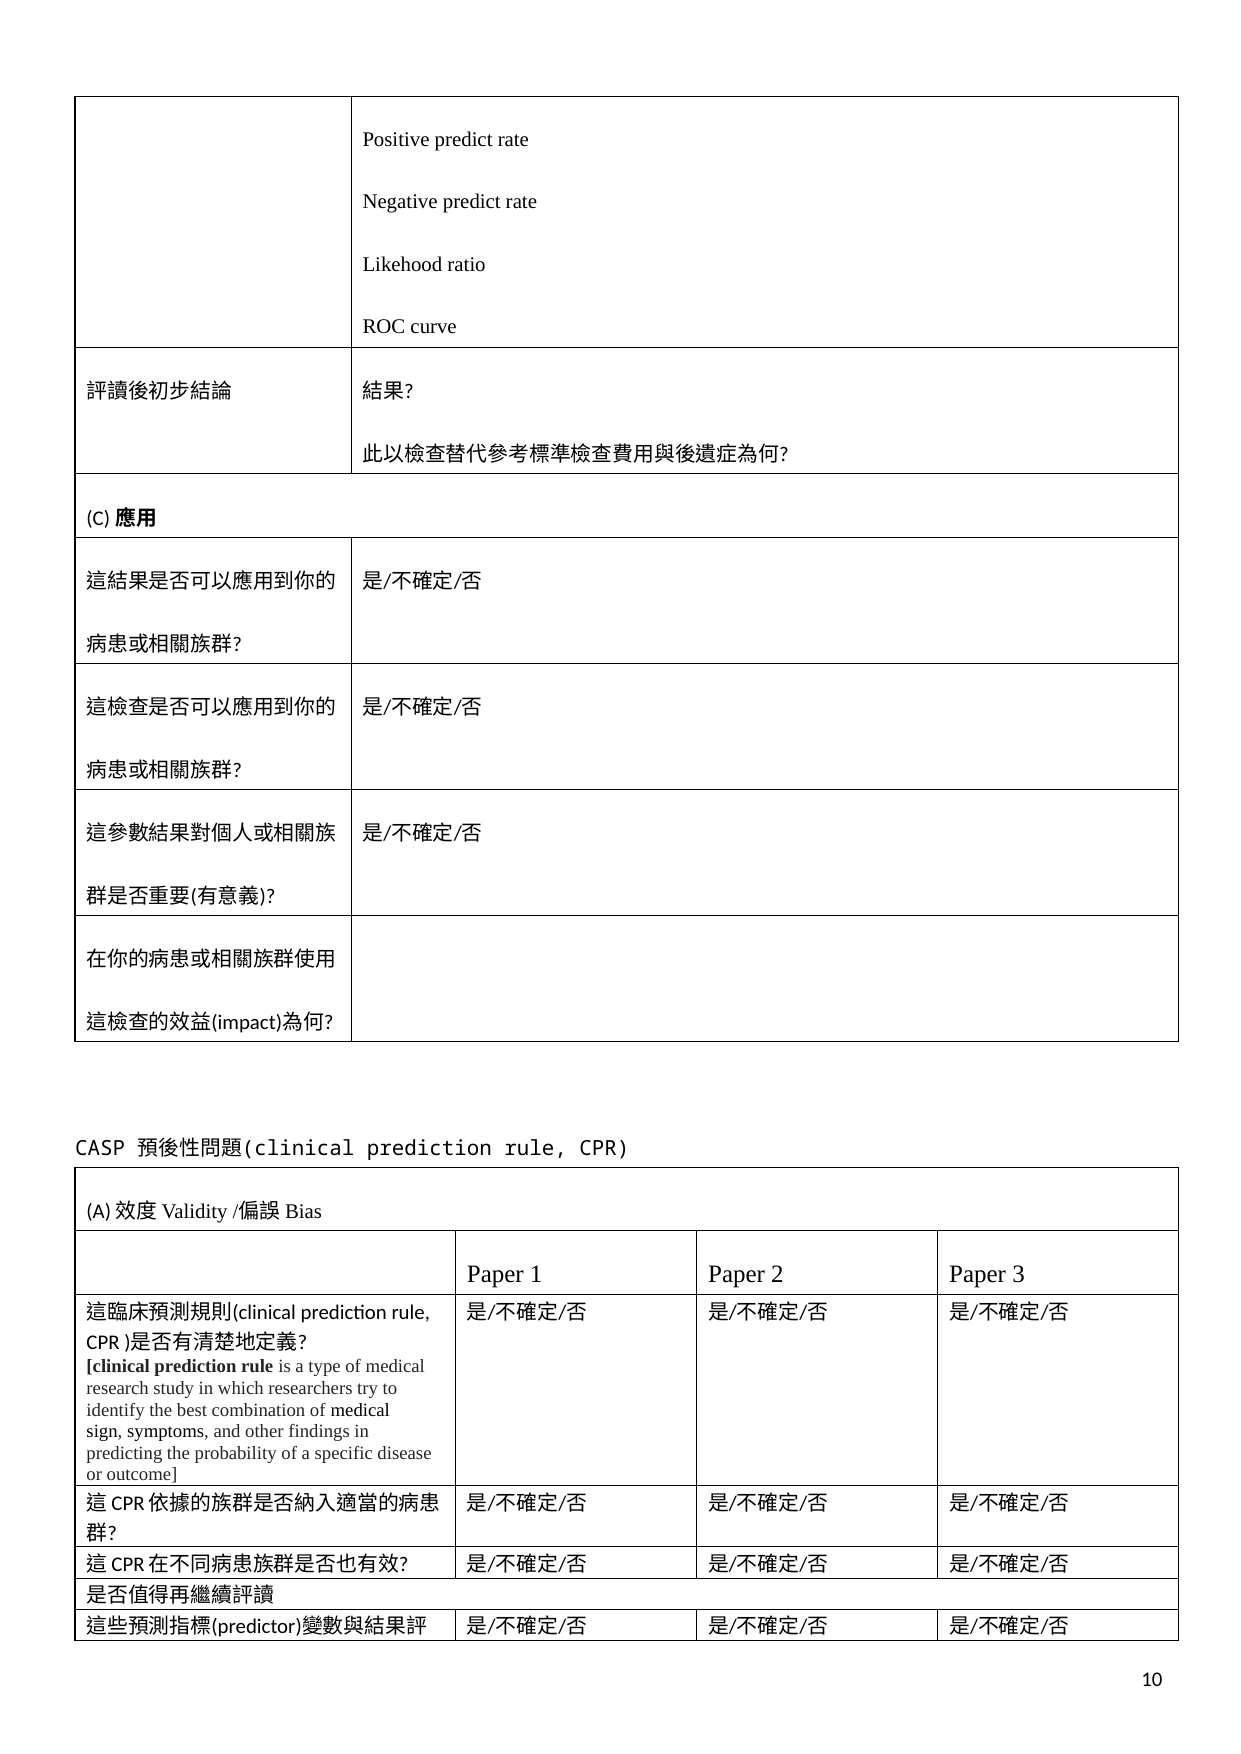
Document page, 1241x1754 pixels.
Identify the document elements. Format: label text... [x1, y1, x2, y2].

table_header (A) 效度Validity /偏誤 Bias [76, 1168, 1178, 1230]
table_cell 這結果是否可以應用到你的病患或相關族群? [76, 538, 351, 663]
table_cell Paper 1 [456, 1231, 696, 1294]
table_cell 是/不確定/否 [697, 1295, 937, 1485]
table_cell [76, 97, 351, 347]
table_cell 這參數結果對個人或相關族群是否重要(有意義)? [76, 790, 351, 915]
table_cell 是/不確定/否 [352, 790, 1178, 915]
table_cell 是/不確定/否 [938, 1547, 1178, 1577]
table_cell 結果? 此以檢查替代參考標準檢查費用與後遺症為何? [352, 348, 1178, 473]
table_cell 這些預測指標(predictor)變數與結果評 [76, 1610, 455, 1640]
text CASP 預後性問題(clinical prediction rule, CPR) [75, 1104, 1162, 1167]
table_cell 是/不確定/否 [456, 1610, 696, 1640]
table_cell 是/不確定/否 [938, 1486, 1178, 1546]
table_cell 是/不確定/否 [697, 1547, 937, 1577]
table_cell 這檢查是否可以應用到你的病患或相關族群? [76, 664, 351, 789]
table_cell Paper 2 [697, 1231, 937, 1294]
table_cell Positive predict rate Negative predict rate Likehood ratio ROC curve [352, 97, 1178, 347]
table_cell 是/不確定/否 [697, 1610, 937, 1640]
table_cell 評讀後初步結論 [76, 348, 351, 473]
table_cell 是否值得再繼續評讀 [76, 1579, 1178, 1609]
table_cell 是/不確定/否 [456, 1547, 696, 1577]
table_cell (C) 應用 [76, 474, 1178, 537]
table_cell 是/不確定/否 [697, 1486, 937, 1546]
table_cell 在你的病患或相關族群使用這檢查的效益(impact)為何? [76, 916, 351, 1041]
table_cell 這臨床預測規則(clinical prediction rule, CPR )是否有清楚地定義? [clinical prediction rule is a type of medical research study in which researchers try to identify the best combination of medical sign, symptoms, and other findings in predicting the probability of a specific disease or outcome] [76, 1295, 455, 1485]
table_cell [76, 1231, 455, 1294]
table_cell 是/不確定/否 [352, 664, 1178, 789]
table_cell 是/不確定/否 [938, 1610, 1178, 1640]
table_cell 是/不確定/否 [456, 1486, 696, 1546]
table_cell 是/不確定/否 [352, 538, 1178, 663]
table_cell 這CPR在不同病患族群是否也有效? [76, 1547, 455, 1577]
table_cell 是/不確定/否 [938, 1295, 1178, 1485]
table_cell 是/不確定/否 [456, 1295, 696, 1485]
table_cell [352, 916, 1178, 1041]
table_cell 這CPR依據的族群是否納入適當的病患群? [76, 1486, 455, 1546]
table_cell Paper 3 [938, 1231, 1178, 1294]
